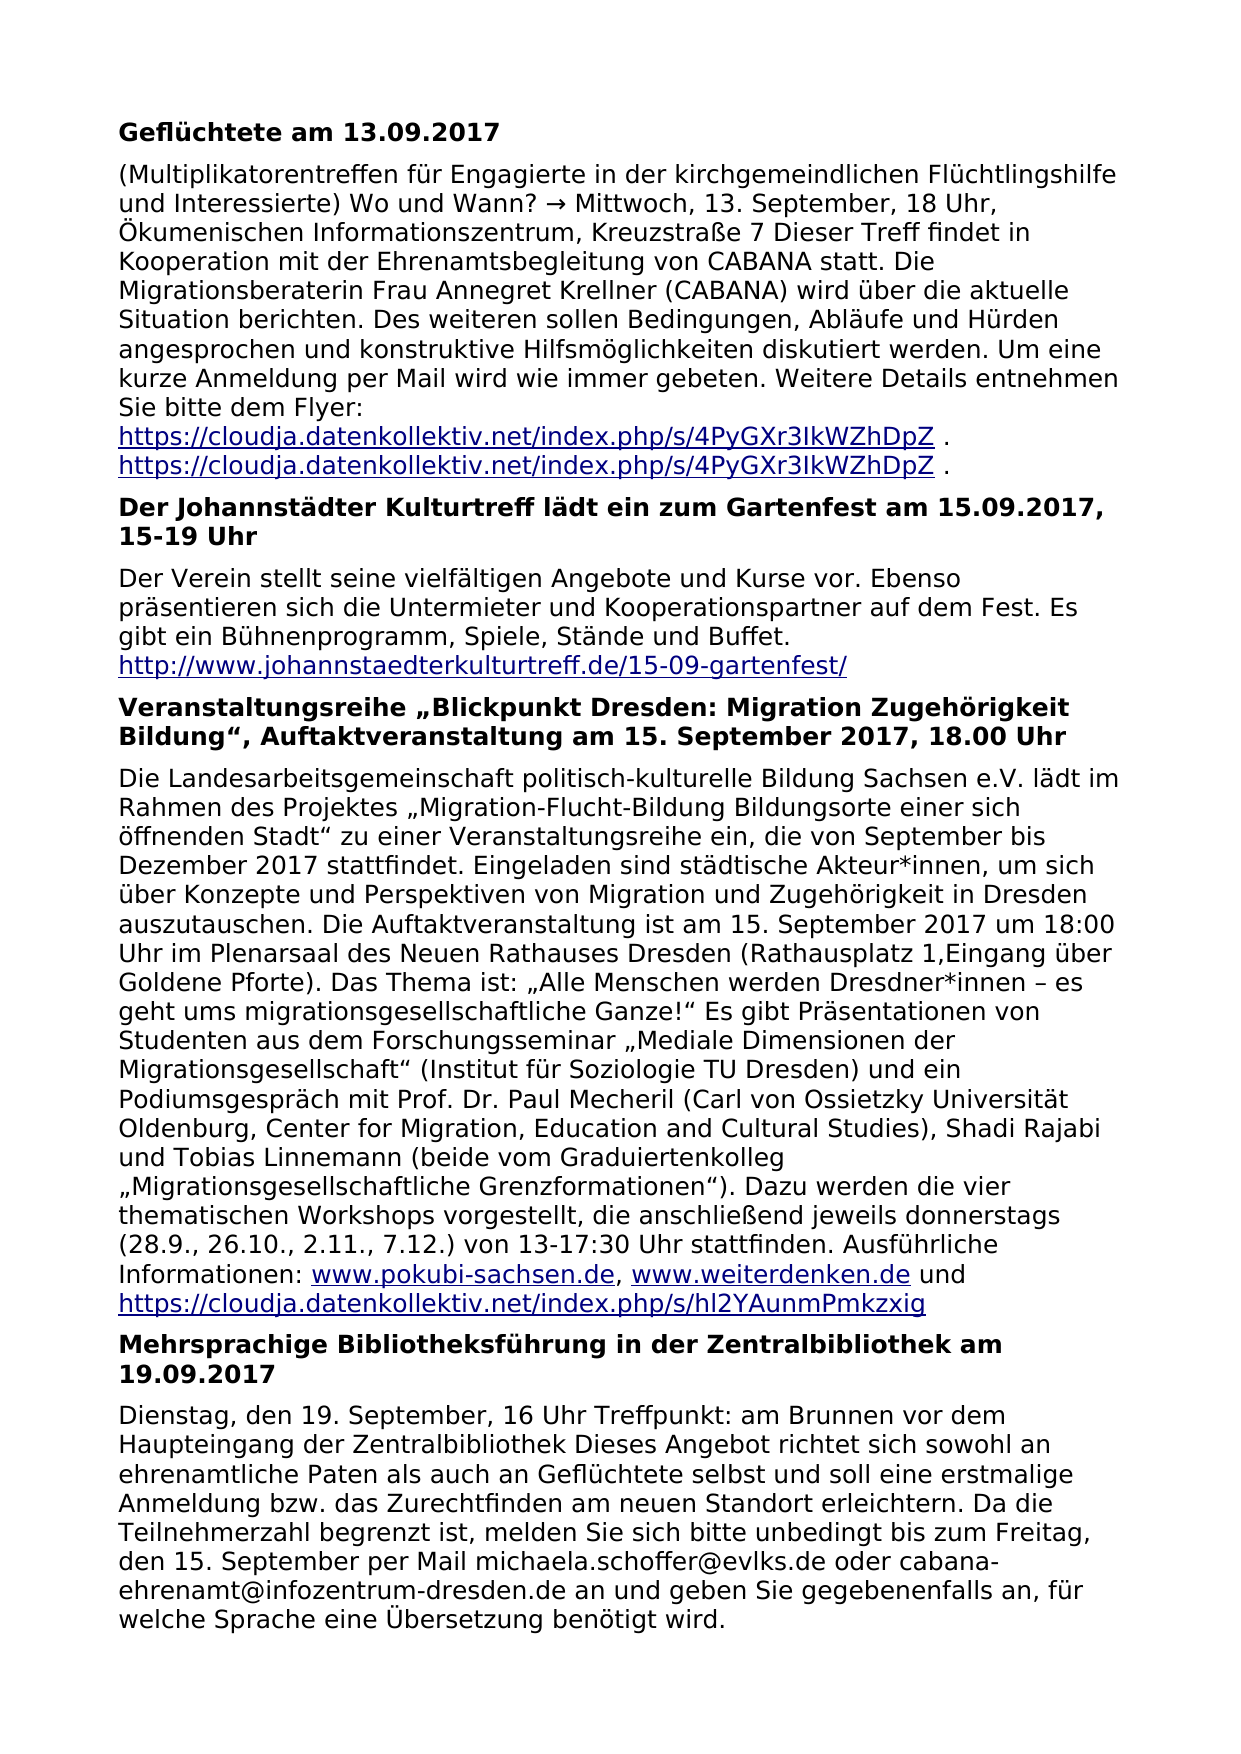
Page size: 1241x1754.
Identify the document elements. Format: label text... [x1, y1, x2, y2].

text Die Landesarbeitsgemeinschaft politisch-kulturelle Bildung Sachsen e.V. lädt im Rahmen des Projektes „Migration-Flucht-Bildung Bildungsorte einer sich öffnenden Stadt“ zu einer Veranstaltungsreihe ein, die von September bis Dezember 2017 stattfindet. Eingeladen sind städtische Akteur*innen, um sich über Konzepte und Perspektiven von Migration und Zugehörigkeit in Dresden auszutauschen. Die Auftaktveranstaltung ist am 15. September 2017 um 18:00 Uhr im Plenarsaal des Neuen Rathauses Dresden (Rathausplatz 1,Eingang über Goldene Pforte). Das Thema ist: „Alle Menschen werden Dresdner*innen – es geht ums migrationsgesellschaftliche Ganze!“ Es gibt Präsentationen von Studenten aus dem Forschungsseminar „Mediale Dimensionen der Migrationsgesellschaft“ (Institut für Soziologie TU Dresden) und ein Podiumsgespräch mit Prof. Dr. Paul Mecheril (Carl von Ossietzky Universität Oldenburg, Center for Migration, Education and Cultural Studies), Shadi Rajabi und Tobias Linnemann (beide vom Graduiertenkolleg „Migrationsgesellschaftliche Grenzformationen“). Dazu werden die vier thematischen Workshops vorgestellt, die anschließend jeweils donnerstags (28.9., 26.10., 2.11., 7.12.) von 13-17:30 Uhr stattfinden. Ausführliche Informationen: www.pokubi-sachsen.de, www.weiterdenken.de und https://cloudja.datenkollektiv.net/index.php/s/hl2YAunmPmkzxig [118, 764, 1122, 1318]
text Veranstaltungsreihe „Blickpunkt Dresden: Migration Zugehörigkeit Bildung“, Auftaktveranstaltung am 15. September 2017, 18.00 Uhr [118, 693, 1122, 751]
text (Multiplikatorentreffen für Engagierte in der kirchgemeindlichen Flüchtlingshilfe und Interessierte) Wo und Wann? → Mittwoch, 13. September, 18 Uhr, Ökumenischen Informationszentrum, Kreuzstraße 7 Dieser Treff findet in Kooperation mit der Ehrenamtsbegleitung von CABANA statt. Die Migrationsberaterin Frau Annegret Krellner (CABANA) wird über die aktuelle Situation berichten. Des weiteren sollen Bedingungen, Abläufe und Hürden angesprochen und konstruktive Hilfsmöglichkeiten diskutiert werden. Um eine kurze Anmeldung per Mail wird wie immer gebeten. Weitere Details entnehmen Sie bitte dem Flyer: https://cloudja.datenkollektiv.net/index.php/s/4PyGXr3IkWZhDpZ . https://cloudja.datenkollektiv.net/index.php/s/4PyGXr3IkWZhDpZ . [118, 160, 1122, 481]
text Der Johannstädter Kulturtreff lädt ein zum Gartenfest am 15.09.2017, 15-19 Uhr [118, 493, 1122, 551]
text Mehrsprachige Bibliotheksführung in der Zentralbibliothek am 19.09.2017 [118, 1331, 1122, 1389]
text Dienstag, den 19. September, 16 Uhr Treffpunkt: am Brunnen vor dem Haupteingang der Zentralbibliothek Dieses Angebot richtet sich sowohl an ehrenamtliche Paten als auch an Geflüchtete selbst und soll eine erstmalige Anmeldung bzw. das Zurechtfinden am neuen Standort erleichtern. Da die Teilnehmerzahl begrenzt ist, melden Sie sich bitte unbedingt bis zum Freitag, den 15. September per Mail michaela.schoffer@evlks.de oder cabana-ehrenamt@infozentrum-dresden.de an und geben Sie gegebenenfalls an, für welche Sprache eine Übersetzung benötigt wird. [118, 1401, 1122, 1635]
text Der Verein stellt seine vielfältigen Angebote und Kurse vor. Ebenso präsentieren sich die Untermieter und Kooperationspartner auf dem Fest. Es gibt ein Bühnenprogramm, Spiele, Stände und Buffet. http://www.johannstaedterkulturtreff.de/15-09-gartenfest/ [118, 564, 1122, 681]
text Geflüchtete am 13.09.2017 [118, 118, 1122, 147]
